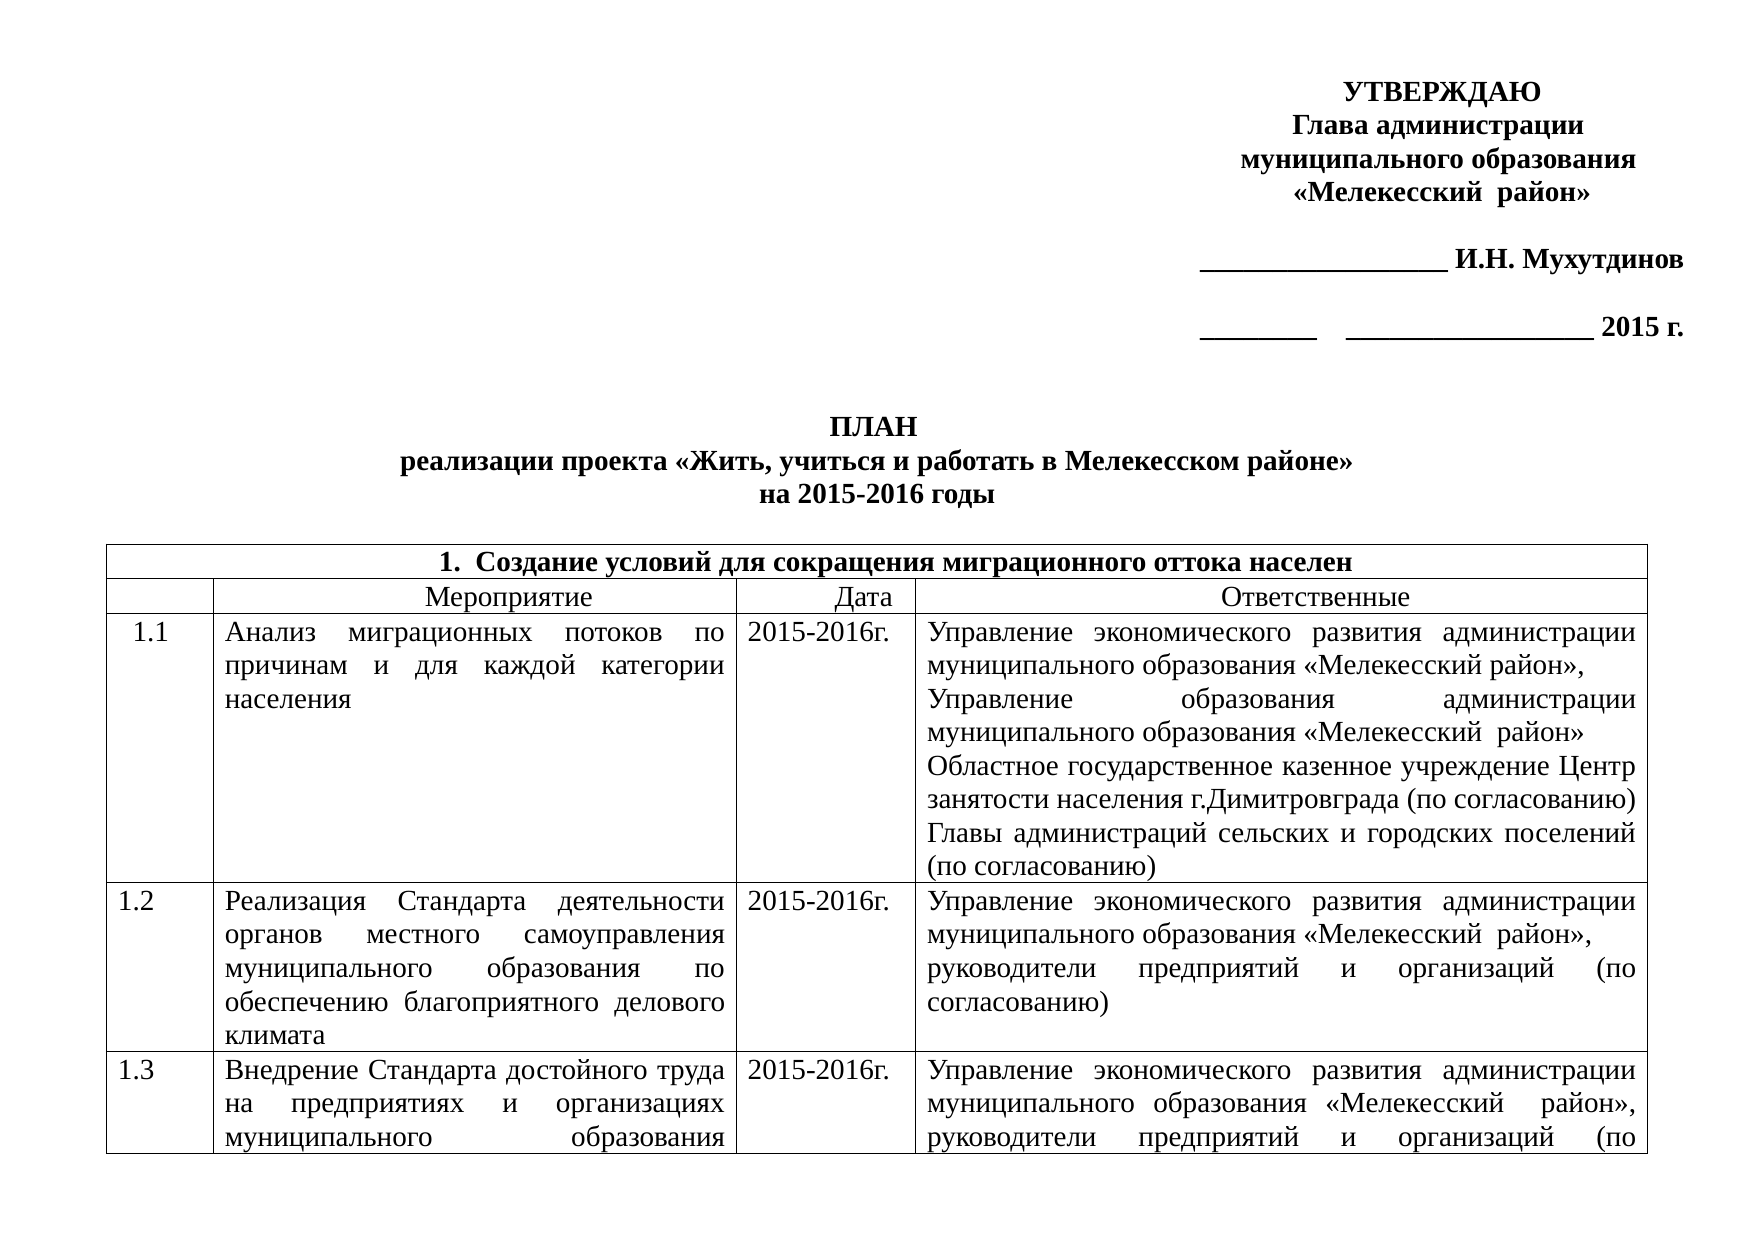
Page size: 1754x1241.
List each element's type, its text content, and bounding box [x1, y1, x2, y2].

table_cell 1.3 [107, 1052, 213, 1152]
table_cell Дата [737, 579, 915, 613]
table_header УТВЕРЖДАЮ Глава администрации муниципального образования «Мелекесский район» _________________ И.Н. Мухутдинов ________ _________________ 2015 г. [107, 74, 1719, 376]
table_cell Внедрение Стандарта достойного труда на предприятиях и организациях муниципального образования [214, 1052, 736, 1152]
table_cell 2015-2016г. [737, 883, 915, 1051]
table_cell 2015-2016г. [737, 1052, 915, 1152]
table_cell Реализация Стандарта деятельности органов местного самоуправления муниципального образования по обеспечению благоприятного делового климата [214, 883, 736, 1051]
table_cell Ответственные [916, 579, 1647, 613]
text реализации проекта «Жить, учиться и работать в Мелекесском районе» на 2015-2016 годы [118, 443, 1636, 510]
table_cell Управление экономического развития администрации муниципального образования «Мелекесский район», руководители предприятий и организаций (по [916, 1052, 1647, 1152]
table_cell Управление экономического развития администрации муниципального образования «Мелекесский район», руководители предприятий и организаций (по согласованию) [916, 883, 1647, 1051]
table_cell Мероприятие [214, 579, 736, 613]
table_cell [107, 579, 213, 613]
table_cell 1.1 [107, 614, 213, 882]
table_cell 2015-2016г. [737, 614, 915, 882]
text ПЛАН [118, 409, 1636, 443]
table_cell 1.2 [107, 883, 213, 1051]
table_cell Управление экономического развития администрации муниципального образования «Мелекесский район», Управление образования администрации муниципального образования «Мелекесский район» Областное государственное казенное учреждение Центр занятости населения г.Димитровграда (по согласованию) Главы администраций сельских и городских поселений (по согласованию) [916, 614, 1647, 882]
table_cell Анализ миграционных потоков по причинам и для каждой категории населения [214, 614, 736, 882]
table_header Создание условий для сокращения миграционного оттока населен [107, 545, 1647, 578]
